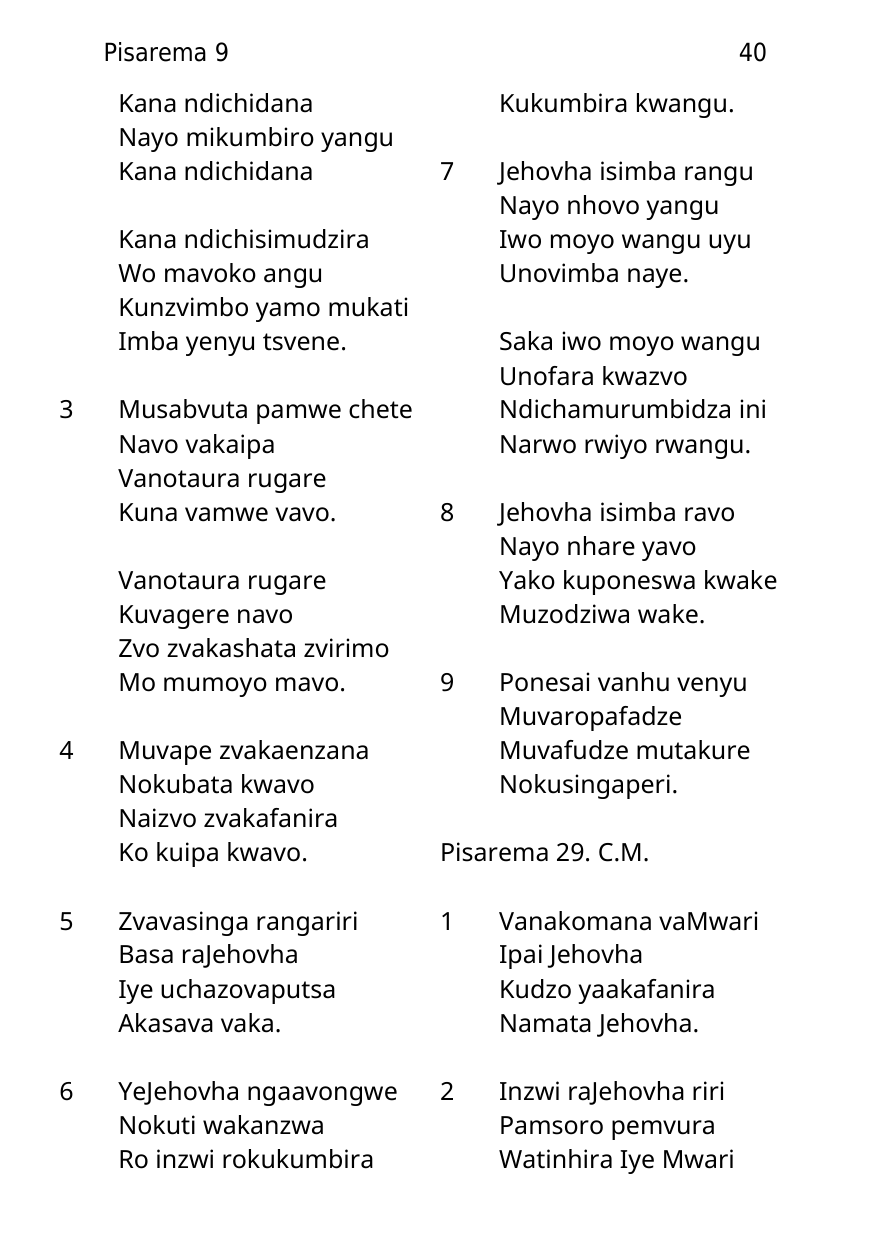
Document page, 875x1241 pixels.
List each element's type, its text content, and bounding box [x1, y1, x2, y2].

text 6 YeJehovha ngaavongwe [59, 1073, 434, 1107]
text 5 Zvavasinga rangariri [59, 903, 434, 937]
text Kana ndichidana [59, 154, 434, 188]
text Unovimba naye. [440, 256, 815, 290]
text Mo mumoyo mavo. [59, 665, 434, 699]
text Akasava vaka. [59, 1005, 434, 1039]
text Imba yenyu tsvene. [59, 324, 434, 358]
text Muvaropafadze [440, 699, 815, 733]
text Unofara kwazvo [440, 358, 815, 392]
text Wo mavoko angu [59, 256, 434, 290]
text Ipai Jehovha [440, 937, 815, 971]
text Kukumbira kwangu. [440, 86, 815, 120]
text 9 Ponesai vanhu venyu [440, 665, 815, 699]
text Kudzo yaakafanira [440, 971, 815, 1005]
text Navo vakaipa [59, 426, 434, 460]
text 3 Musabvuta pamwe chete [59, 392, 434, 426]
text Vanotaura rugare [59, 562, 434, 597]
text Muvafudze mutakure [440, 733, 815, 767]
text Zvo zvakashata zvirimo [59, 631, 434, 665]
text Nokusingaperi. [440, 767, 815, 801]
text 7 Jehovha isimba rangu [440, 154, 815, 188]
text Watinhira Iye Mwari [440, 1142, 815, 1176]
text Nokubata kwavo [59, 767, 434, 801]
text Ro inzwi rokukumbira [59, 1142, 434, 1176]
text Basa raJehovha [59, 937, 434, 971]
text Naizvo zvakafanira [59, 801, 434, 835]
text Kana ndichisimudzira [59, 222, 434, 256]
text 1 Vanakomana vaMwari [440, 903, 815, 937]
text Ndichamurumbidza ini [440, 392, 815, 426]
text Iye uchazovaputsa [59, 971, 434, 1005]
text Nayo mikumbiro yangu [59, 120, 434, 154]
text Vanotaura rugare [59, 460, 434, 494]
text Kuna vamwe vavo. [59, 494, 434, 528]
text Nayo nhovo yangu [440, 188, 815, 222]
text Kunzvimbo yamo mukati [59, 290, 434, 324]
text Iwo moyo wangu uyu [440, 222, 815, 256]
text Pamsoro pemvura [440, 1107, 815, 1142]
text Ko kuipa kwavo. [59, 835, 434, 869]
text 8 Jehovha isimba ravo [440, 494, 815, 528]
text Nayo nhare yavo [440, 528, 815, 562]
text Nokuti wakanzwa [59, 1107, 434, 1142]
text Narwo rwiyo rwangu. [440, 426, 815, 460]
text Namata Jehovha. [440, 1005, 815, 1039]
text Yako kuponeswa kwake [440, 562, 815, 597]
text Kuvagere navo [59, 597, 434, 631]
text Saka iwo moyo wangu [440, 324, 815, 358]
text Muzodziwa wake. [440, 597, 815, 631]
text 4 Muvape zvakaenzana [59, 733, 434, 767]
text 2 Inzwi raJehovha riri [440, 1073, 815, 1107]
text Kana ndichidana [59, 86, 434, 120]
text Pisarema 29. C.M. [440, 835, 815, 869]
